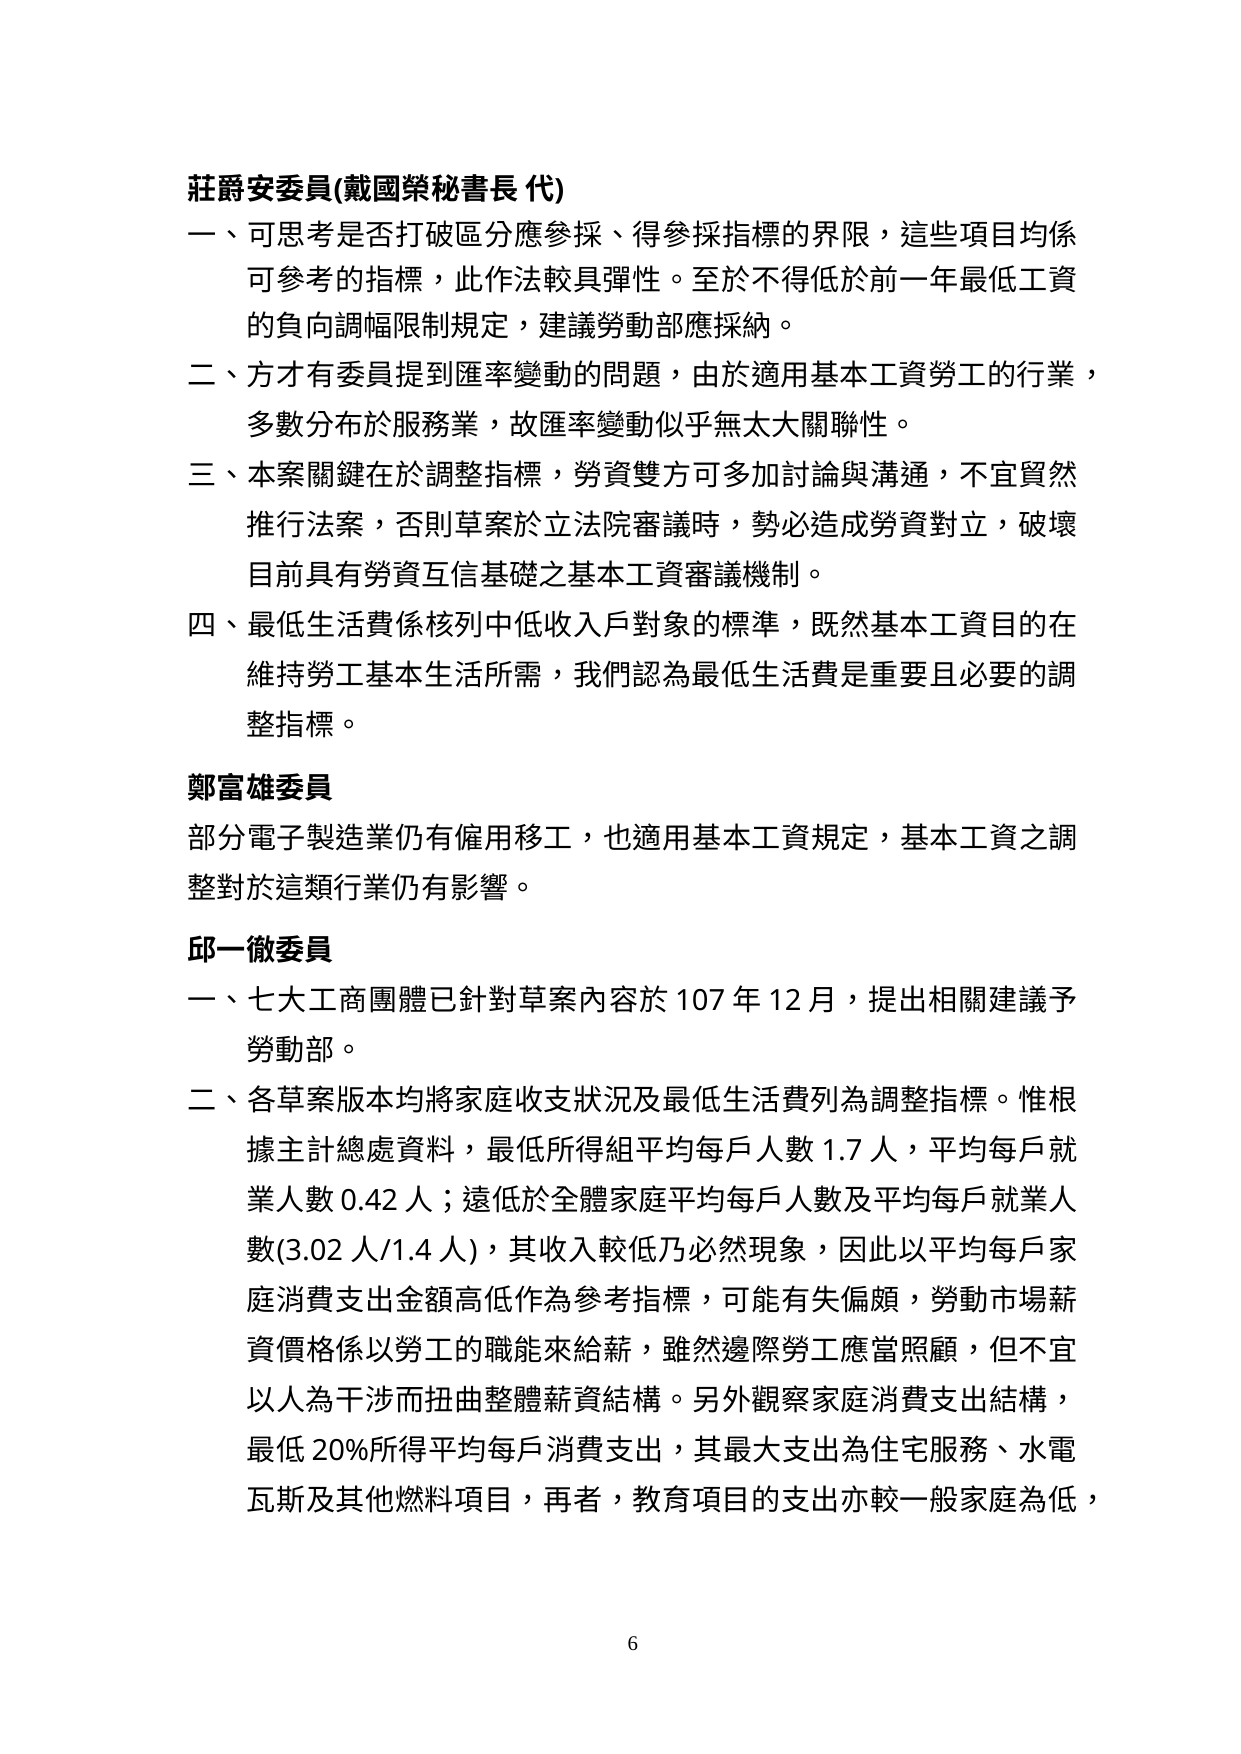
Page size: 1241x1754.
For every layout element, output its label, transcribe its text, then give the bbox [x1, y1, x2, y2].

text 二、方才有委員提到匯率變動的問題，由於適用基本工資勞工的行業，多數分布於服務業，故匯率變動似乎無太大關聯性。 [187, 346, 1078, 446]
text 一、七大工商團體已針對草案內容於107年12月，提出相關建議予勞動部。 [187, 971, 1078, 1071]
text 二、各草案版本均將家庭收支狀況及最低生活費列為調整指標。惟根據主計總處資料，最低所得組平均每戶人數1.7人，平均每戶就業人數0.42人；遠低於全體家庭平均每戶人數及平均每戶就業人數(3.02人/1.4人)，其收入較低乃必然現象，因此以平均每戶家庭消費支出金額高低作為參考指標，可能有失偏頗，勞動市場薪資價格係以勞工的職能來給薪，雖然邊際勞工應當照顧，但不宜以人為干涉而扭曲整體薪資結構。另外觀察家庭消費支出結構，最低20%所得平均每戶消費支出，其最大支出為住宅服務、水電瓦斯及其他燃料項目，再者，教育項目的支出亦較一般家庭為低，如邊際勞工有生活方面之困難，政府應透過社會福利制度予以協助；改善教育落差，設法提高弱勢勞工職能。 [187, 1071, 1078, 1521]
text 三、本案關鍵在於調整指標，勞資雙方可多加討論與溝通，不宜貿然推行法案，否則草案於立法院審議時，勢必造成勞資對立，破壞目前具有勞資互信基礎之基本工資審議機制。 [187, 446, 1078, 596]
text 邱一徹委員 [187, 921, 1078, 971]
text 四、最低生活費係核列中低收入戶對象的標準，既然基本工資目的在維持勞工基本生活所需，我們認為最低生活費是重要且必要的調整指標。 [187, 596, 1078, 746]
text 莊爵安委員(戴國榮秘書長 代) [187, 162, 1078, 208]
text 鄭富雄委員 [187, 758, 1078, 808]
text 部分電子製造業仍有僱用移工，也適用基本工資規定，基本工資之調整對於這類行業仍有影響。 [187, 808, 1078, 908]
text 一、可思考是否打破區分應參採、得參採指標的界限，這些項目均係可參考的指標，此作法較具彈性。至於不得低於前一年最低工資的負向調幅限制規定，建議勞動部應採納。 [187, 208, 1078, 346]
